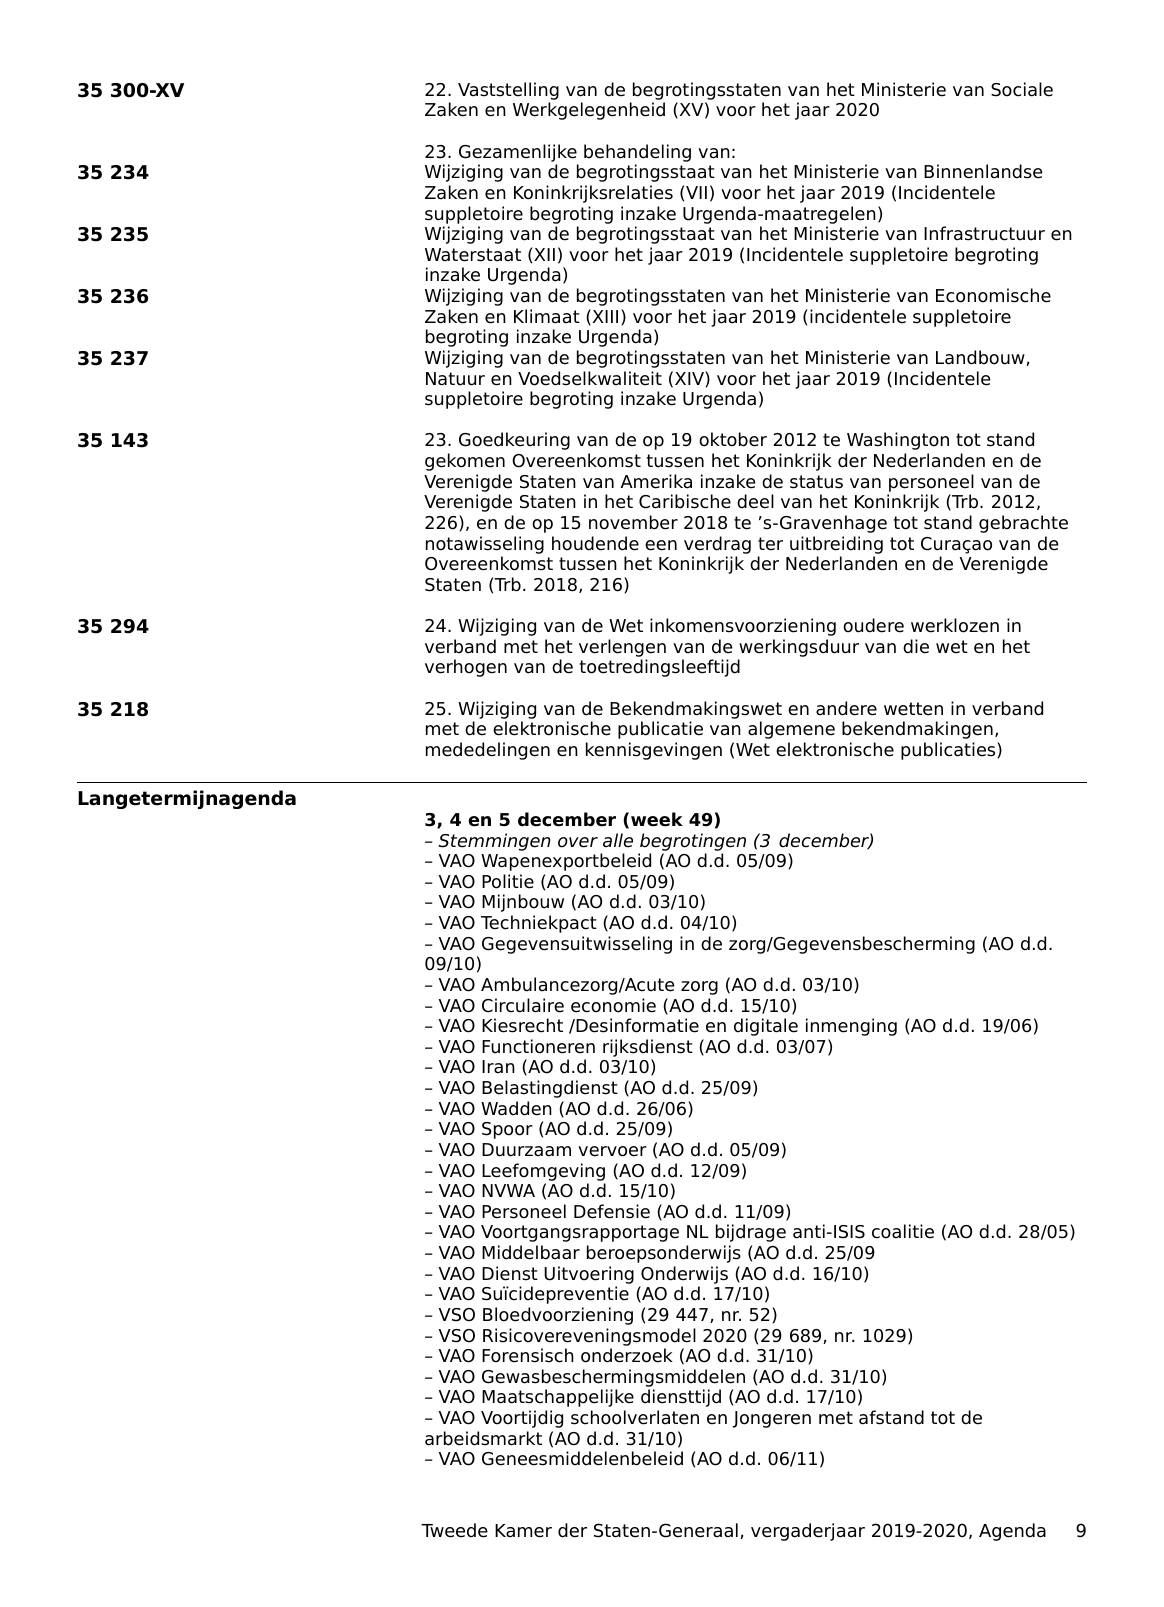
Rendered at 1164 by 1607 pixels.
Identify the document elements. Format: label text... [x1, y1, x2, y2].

table_cell – VAO Geneesmiddelenbeleid (AO d.d. 06/11) [418, 1449, 1087, 1470]
table_cell – Stemmingen over alle begrotingen (3 december) [418, 831, 1087, 851]
table_cell 35 218 [77, 699, 401, 760]
table_cell [77, 410, 401, 430]
table_cell [401, 996, 418, 1016]
table_cell – VAO Circulaire economie (AO d.d. 15/10) [418, 996, 1087, 1016]
table_cell [401, 1140, 418, 1161]
table_cell [77, 975, 401, 996]
table_cell [401, 348, 418, 410]
table_cell [77, 913, 401, 934]
table_cell [401, 913, 418, 934]
table_cell 22. Vaststelling van de begrotingsstaten van het Ministerie van Sociale Zaken en Werkgelegenheid (XV) voor het jaar 2020 [418, 80, 1087, 121]
table_cell [401, 1099, 418, 1119]
table_cell 24. Wijziging van de Wet inkomensvoorziening oudere werklozen in verband met het verlengen van de werkingsduur van die wet en het verhogen van de toetredingsleeftijd [418, 616, 1087, 678]
table_cell [401, 934, 418, 975]
table_cell 35 235 [77, 224, 401, 286]
table_header [401, 783, 418, 810]
table_cell [401, 1388, 418, 1408]
table_cell [77, 934, 401, 975]
table_cell [77, 851, 401, 872]
table_cell [77, 1202, 401, 1222]
table_cell – VAO Maatschappelijke diensttijd (AO d.d. 17/10) [418, 1388, 1087, 1408]
table_cell Wijziging van de begrotingsstaten van het Ministerie van Economische Zaken en Klimaat (XIII) voor het jaar 2019 (incidentele suppletoire begroting inzake Urgenda) [418, 286, 1087, 348]
table_cell [77, 142, 401, 162]
table_cell [401, 121, 418, 142]
table_cell [77, 872, 401, 892]
table_cell [77, 1264, 401, 1284]
table_cell [401, 1346, 418, 1367]
table_cell – VAO Personeel Defensie (AO d.d. 11/09) [418, 1202, 1087, 1222]
table_cell [401, 1264, 418, 1284]
table_cell [77, 1016, 401, 1037]
table_cell [418, 595, 1087, 616]
table_cell [401, 162, 418, 224]
table_cell [77, 1388, 401, 1408]
table_cell [401, 810, 418, 831]
table_cell [401, 595, 418, 616]
table_cell [77, 1367, 401, 1387]
table_cell [401, 1181, 418, 1202]
table_cell [77, 1408, 401, 1449]
table_cell [418, 59, 1087, 80]
table_cell [418, 121, 1087, 142]
table_cell – VSO Bloedvoorziening (29 447, nr. 52) [418, 1305, 1087, 1326]
table_cell – VAO Dienst Uitvoering Onderwijs (AO d.d. 16/10) [418, 1264, 1087, 1284]
table_cell [77, 59, 401, 80]
table_cell [77, 678, 401, 698]
table_cell [77, 893, 401, 913]
table_cell – VAO Wadden (AO d.d. 26/06) [418, 1099, 1087, 1119]
table_cell Wijziging van de begrotingsstaat van het Ministerie van Binnenlandse Zaken en Koninkrijksrelaties (VII) voor het jaar 2019 (Incidentele suppletoire begroting inzake Urgenda-maatregelen) [418, 162, 1087, 224]
table_cell [77, 121, 401, 142]
table_cell 35 300-XV [77, 80, 401, 121]
table_cell 23. Goedkeuring van de op 19 oktober 2012 te Washington tot stand gekomen Overeenkomst tussen het Koninkrijk der Nederlanden en de Verenigde Staten van Amerika inzake de status van personeel van de Verenigde Staten in het Caribische deel van het Koninkrijk (Trb. 2012, 226), en de op 15 november 2018 te ’s-Gravenhage tot stand gebrachte notawisseling houdende een verdrag ter uitbreiding tot Curaçao van de Overeenkomst tussen het Koninkrijk der Nederlanden en de Verenigde Staten (Trb. 2018, 216) [418, 430, 1087, 595]
table_cell – VAO Mijnbouw (AO d.d. 03/10) [418, 893, 1087, 913]
table_cell – VAO Belastingdienst (AO d.d. 25/09) [418, 1078, 1087, 1099]
table_cell [77, 810, 401, 831]
table_cell 25. Wijziging van de Bekendmakingswet en andere wetten in verband met de elektronische publicatie van algemene bekendmakingen, mededelingen en kennisgevingen (Wet elektronische publicaties) [418, 699, 1087, 760]
table_cell [401, 1119, 418, 1140]
table_cell [401, 851, 418, 872]
table_cell [77, 1305, 401, 1326]
table_cell 3, 4 en 5 december (week 49) [418, 810, 1087, 831]
table_cell – VAO Iran (AO d.d. 03/10) [418, 1058, 1087, 1078]
table_cell [401, 1367, 418, 1387]
table_cell [77, 1326, 401, 1346]
table_cell [77, 1449, 401, 1470]
table_cell Wijziging van de begrotingsstaat van het Ministerie van Infrastructuur en Waterstaat (XII) voor het jaar 2019 (Incidentele suppletoire begroting inzake Urgenda) [418, 224, 1087, 286]
table_cell [401, 1243, 418, 1264]
table_cell – VSO Risicovereveningsmodel 2020 (29 689, nr. 1029) [418, 1326, 1087, 1346]
table_cell 35 143 [77, 430, 401, 595]
table_cell [401, 1016, 418, 1037]
table_cell – VAO Suïcidepreventie (AO d.d. 17/10) [418, 1284, 1087, 1305]
table_cell – VAO NVWA (AO d.d. 15/10) [418, 1181, 1087, 1202]
table_cell 23. Gezamenlijke behandeling van: [418, 142, 1087, 162]
table_cell [77, 1058, 401, 1078]
table_cell [77, 1037, 401, 1057]
table_cell Wijziging van de begrotingsstaten van het Ministerie van Landbouw, Natuur en Voedselkwaliteit (XIV) voor het jaar 2019 (Incidentele suppletoire begroting inzake Urgenda) [418, 348, 1087, 410]
table_cell [401, 678, 418, 698]
table_cell – VAO Voortgangsrapportage NL bijdrage anti-ISIS coalitie (AO d.d. 28/05) [418, 1223, 1087, 1243]
table_cell [401, 142, 418, 162]
table_cell [401, 286, 418, 348]
table_cell [401, 975, 418, 996]
table_cell [418, 410, 1087, 430]
table_cell [401, 1305, 418, 1326]
table_cell [401, 1161, 418, 1181]
table_cell [401, 1326, 418, 1346]
table_cell [401, 1449, 418, 1470]
table_cell [401, 831, 418, 851]
table_cell [77, 1078, 401, 1099]
table_cell – VAO Ambulancezorg/Acute zorg (AO d.d. 03/10) [418, 975, 1087, 996]
table_cell 35 237 [77, 348, 401, 410]
table_cell – VAO Functioneren rijksdienst (AO d.d. 03/07) [418, 1037, 1087, 1057]
table_cell [77, 1181, 401, 1202]
table_cell [77, 831, 401, 851]
table_cell [77, 1284, 401, 1305]
table_cell [77, 996, 401, 1016]
table_cell [77, 595, 401, 616]
table_cell 35 234 [77, 162, 401, 224]
table_cell [401, 1058, 418, 1078]
table_cell [401, 893, 418, 913]
table_cell [77, 1346, 401, 1367]
table_cell [401, 1223, 418, 1243]
table_cell [77, 1243, 401, 1264]
table_cell [77, 1119, 401, 1140]
table_header Langetermijnagenda [77, 783, 401, 810]
table_cell – VAO Politie (AO d.d. 05/09) [418, 872, 1087, 892]
table_cell [77, 1223, 401, 1243]
table_cell 35 236 [77, 286, 401, 348]
table_cell – VAO Spoor (AO d.d. 25/09) [418, 1119, 1087, 1140]
table_cell – VAO Kiesrecht /Desinformatie en digitale inmenging (AO d.d. 19/06) [418, 1016, 1087, 1037]
table_cell [401, 224, 418, 286]
table_header [418, 783, 1087, 810]
table_cell – VAO Wapenexportbeleid (AO d.d. 05/09) [418, 851, 1087, 872]
table_cell – VAO Voortijdig schoolverlaten en Jongeren met afstand tot de arbeidsmarkt (AO d.d. 31/10) [418, 1408, 1087, 1449]
table_cell [77, 1161, 401, 1181]
table_cell [401, 1408, 418, 1449]
table_cell [401, 872, 418, 892]
table_cell [401, 59, 418, 80]
table_cell – VAO Gewasbeschermingsmiddelen (AO d.d. 31/10) [418, 1367, 1087, 1387]
table_cell – VAO Techniekpact (AO d.d. 04/10) [418, 913, 1087, 934]
table_cell – VAO Duurzaam vervoer (AO d.d. 05/09) [418, 1140, 1087, 1161]
table_cell [77, 1140, 401, 1161]
table_cell – VAO Leefomgeving (AO d.d. 12/09) [418, 1161, 1087, 1181]
table_cell [401, 699, 418, 760]
table_cell [401, 1078, 418, 1099]
table_cell [418, 678, 1087, 698]
table_cell [401, 1202, 418, 1222]
table_cell [401, 430, 418, 595]
table_cell – VAO Gegevensuitwisseling in de zorg/Gegevensbescherming (AO d.d. 09/10) [418, 934, 1087, 975]
table_cell – VAO Middelbaar beroepsonderwijs (AO d.d. 25/09 [418, 1243, 1087, 1264]
table_cell – VAO Forensisch onderzoek (AO d.d. 31/10) [418, 1346, 1087, 1367]
table_cell 35 294 [77, 616, 401, 678]
table_cell [401, 1284, 418, 1305]
table_cell [401, 410, 418, 430]
table_cell [401, 616, 418, 678]
table_cell [401, 80, 418, 121]
table_cell [401, 1037, 418, 1057]
table_cell [77, 1099, 401, 1119]
